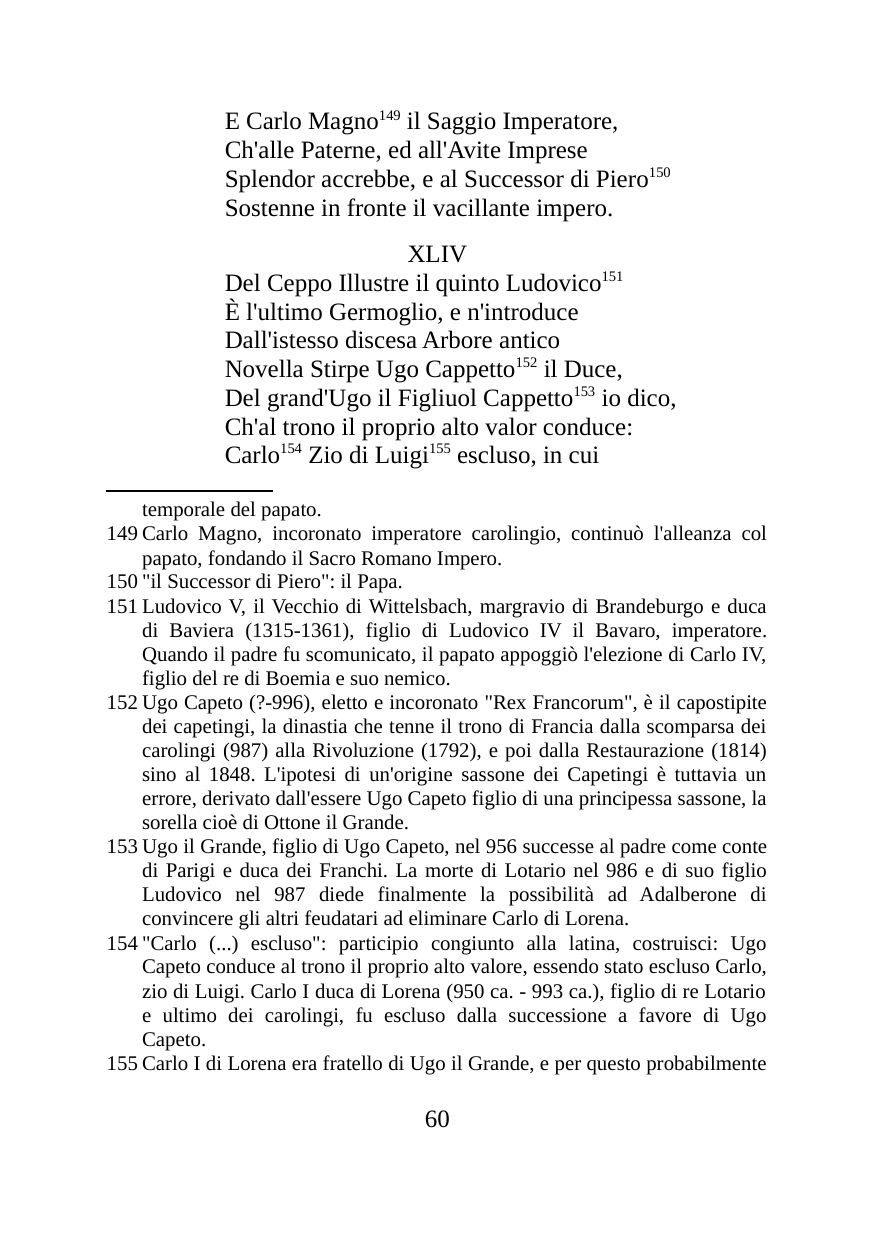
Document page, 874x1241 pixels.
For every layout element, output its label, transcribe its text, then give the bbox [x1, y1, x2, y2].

text "Carlo (...) escluso": participio congiunto alla latina, costruisci: Ugo Capeto conduce al trono il proprio alto valore, essendo stato escluso Carlo, zio di Luigi. Carlo I duca di Lorena (950 ca. - 993 ca.), figlio di re Lotario e ultimo dei carolingi, fu escluso dalla successione a favore di Ugo Capeto. [106, 930, 768, 1051]
text temporale del papato. [106, 497, 768, 521]
text Carlo Zio di Luigi escluso, in cui [224, 440, 768, 469]
text Ch'al trono il proprio alto valor conduce: [224, 412, 768, 440]
text Ugo Capeto (?-996), eletto e incoronato "Rex Francorum", è il capostipite dei capetingi, la dinastia che tenne il trono di Francia dalla scomparsa dei carolingi (987) alla Rivoluzione (1792), e poi dalla Restaurazione (1814) sino al 1848. L'ipotesi di un'origine sassone dei Capetingi è tuttavia un errore, derivato dall'essere Ugo Capeto figlio di una principessa sassone, la sorella cioè di Ottone il Grande. [106, 690, 768, 834]
text E Carlo Magno il Saggio Imperatore, [224, 106, 768, 135]
text "il Successor di Piero": il Papa. [106, 569, 768, 593]
text Sostenne in fronte il vacillante impero. [224, 193, 768, 221]
subtitle XLIV [106, 239, 768, 268]
text Ludovico V, il Vecchio di Wittelsbach, margravio di Brandeburgo e duca di Baviera (1315-1361), figlio di Ludovico IV il Bavaro, imperatore. Quando il padre fu scomunicato, il papato appoggiò l'elezione di Carlo IV, figlio del re di Boemia e suo nemico. [106, 593, 768, 690]
text Splendor accrebbe, e al Successor di Piero [224, 164, 768, 193]
text Ugo il Grande, figlio di Ugo Capeto, nel 956 successe al padre come conte di Parigi e duca dei Franchi. La morte di Lotario nel 986 e di suo figlio Ludovico nel 987 diede finalmente la possibilità ad Adalberone di convincere gli altri feudatari ad eliminare Carlo di Lorena. [106, 834, 768, 930]
text Ch'alle Paterne, ed all'Avite Imprese [224, 135, 768, 164]
text È l'ultimo Germoglio, e n'introduce [224, 297, 768, 325]
text Carlo I di Lorena era fratello di Ugo il Grande, e per questo probabilmente [106, 1051, 768, 1075]
text Del Ceppo Illustre il quinto Ludovico [224, 268, 768, 297]
text Novella Stirpe Ugo Cappetto il Duce, [224, 354, 768, 383]
text Carlo Magno, incoronato imperatore carolingio, continuò l'alleanza col papato, fondando il Sacro Romano Impero. [106, 521, 768, 569]
text Dall'istesso discesa Arbore antico [224, 325, 768, 354]
text Del grand'Ugo il Figliuol Cappetto io dico, [224, 383, 768, 412]
